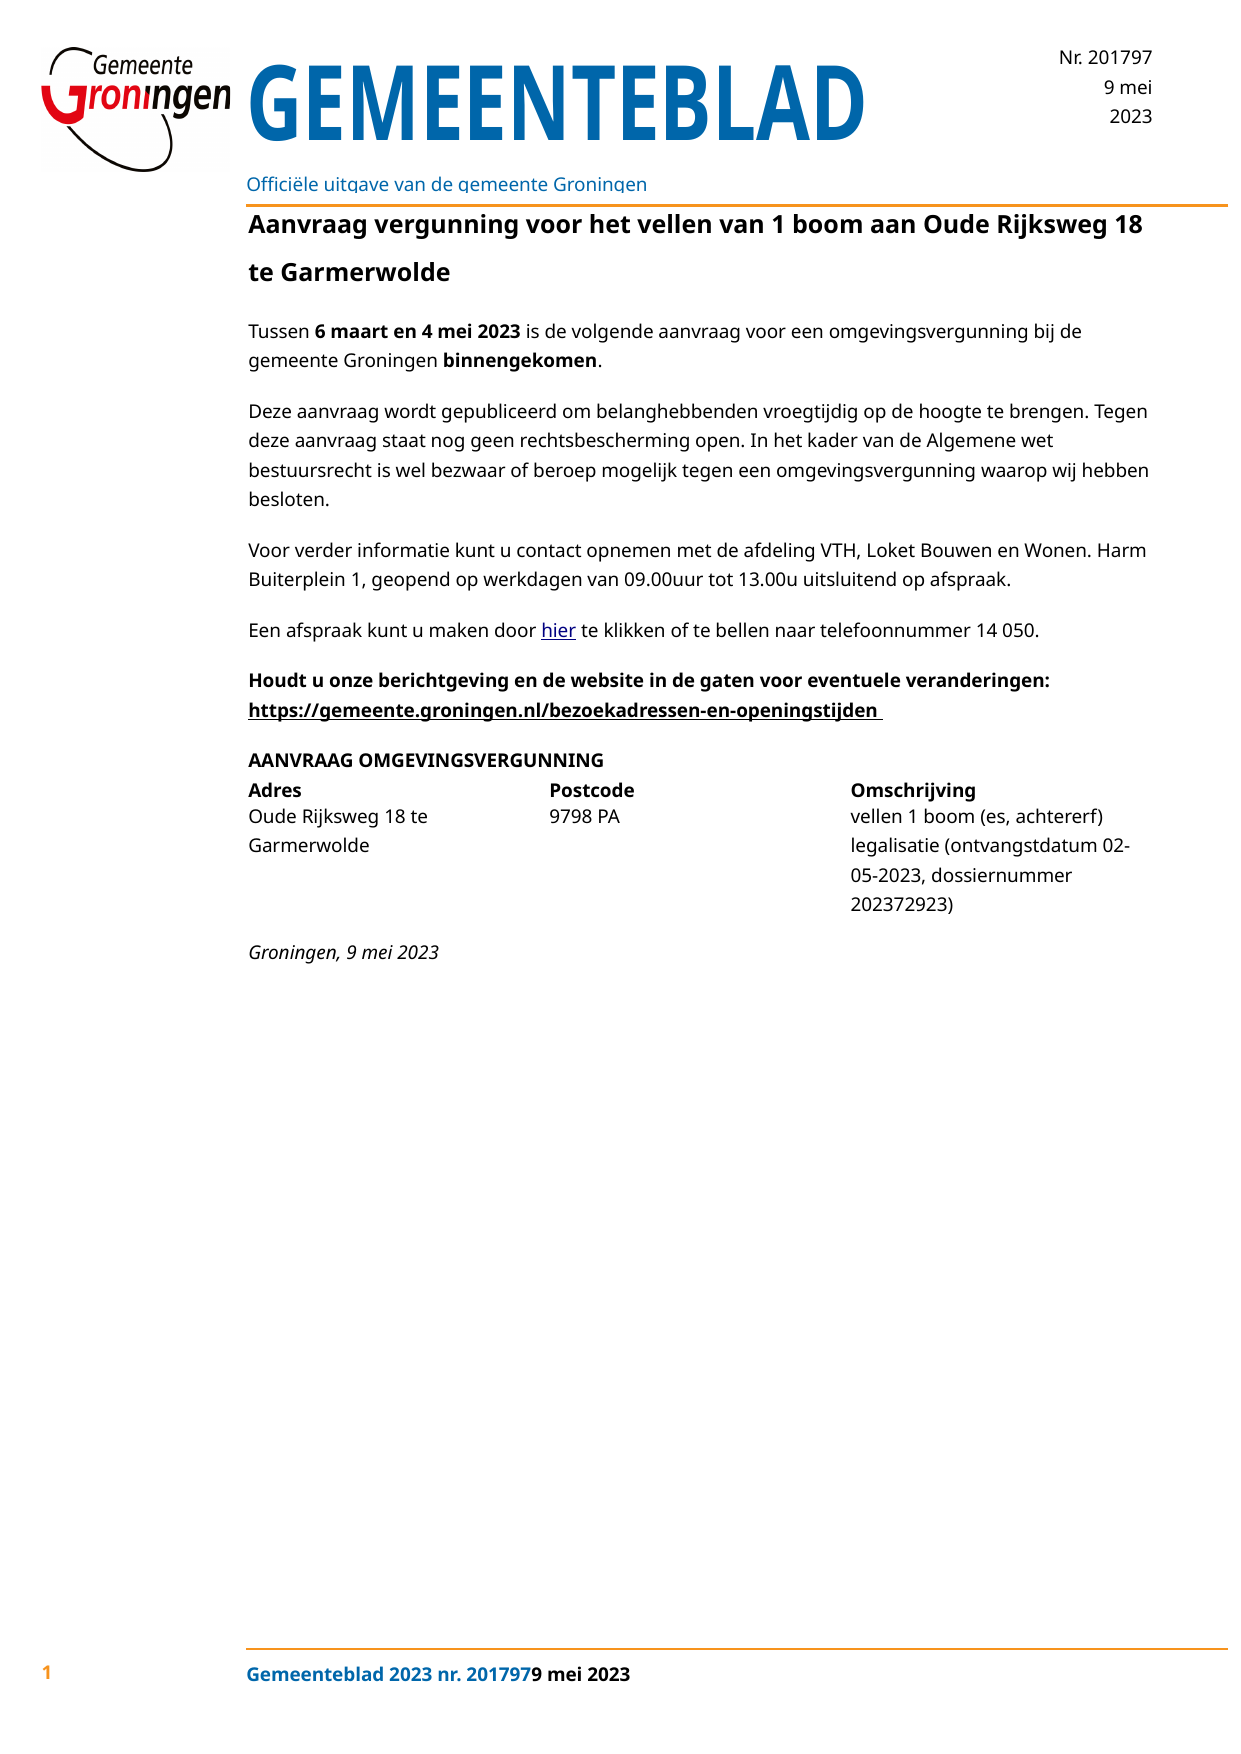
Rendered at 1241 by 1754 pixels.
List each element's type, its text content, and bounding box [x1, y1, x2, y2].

table_cell 9798 PA [549, 803, 850, 917]
text Voor verder informatie kunt u contact opnemen met de afdeling VTH, Loket Bouwen en Wonen. Harm Buiterplein 1, geopend op werkdagen van 09.00uur tot 13.00u uitsluitend op afspraak. [248, 537, 1152, 592]
text AANVRAAG OMGEVINGSVERGUNNING [248, 747, 1152, 773]
table_header Omschrijving [850, 777, 1152, 803]
text Houdt u onze berichtgeving en de website in de gaten voor eventuele veranderingen: https://gemeente.groningen.nl/bezoekadressen-en-openingstijden [248, 667, 1152, 723]
text Een afspraak kunt u maken door hier te klikken of te bellen naar telefoonnummer 14 050. [248, 617, 1152, 643]
picture [41, 47, 231, 172]
text Deze aanvraag wordt gepubliceerd om belanghebbenden vroegtijdig op de hoogte te brengen. Tegen deze aanvraag staat nog geen rechtsbescherming open. In het kader van de Algemene wet bestuursrecht is wel bezwaar of beroep mogelijk tegen een omgevingsvergunning waarop wij hebben besloten. [248, 398, 1152, 512]
text Groningen, 9 mei 2023 [248, 939, 1152, 964]
table_cell vellen 1 boom (es, achtererf) legalisatie (ontvangstdatum 02-05-2023, dossiernummer 202372923) [850, 803, 1152, 917]
table_cell Oude Rijksweg 18 te Garmerwolde [248, 803, 549, 917]
table_header Postcode [549, 777, 850, 803]
table_header Adres [248, 777, 549, 803]
text Aanvraag vergunning voor het vellen van 1 boom aan Oude Rijksweg 18 te Garmerwolde [248, 207, 1152, 288]
text Tussen 6 maart en 4 mei 2023 is de volgende aanvraag voor een omgevingsvergunning bij de gemeente Groningen binnengekomen. [248, 318, 1152, 373]
